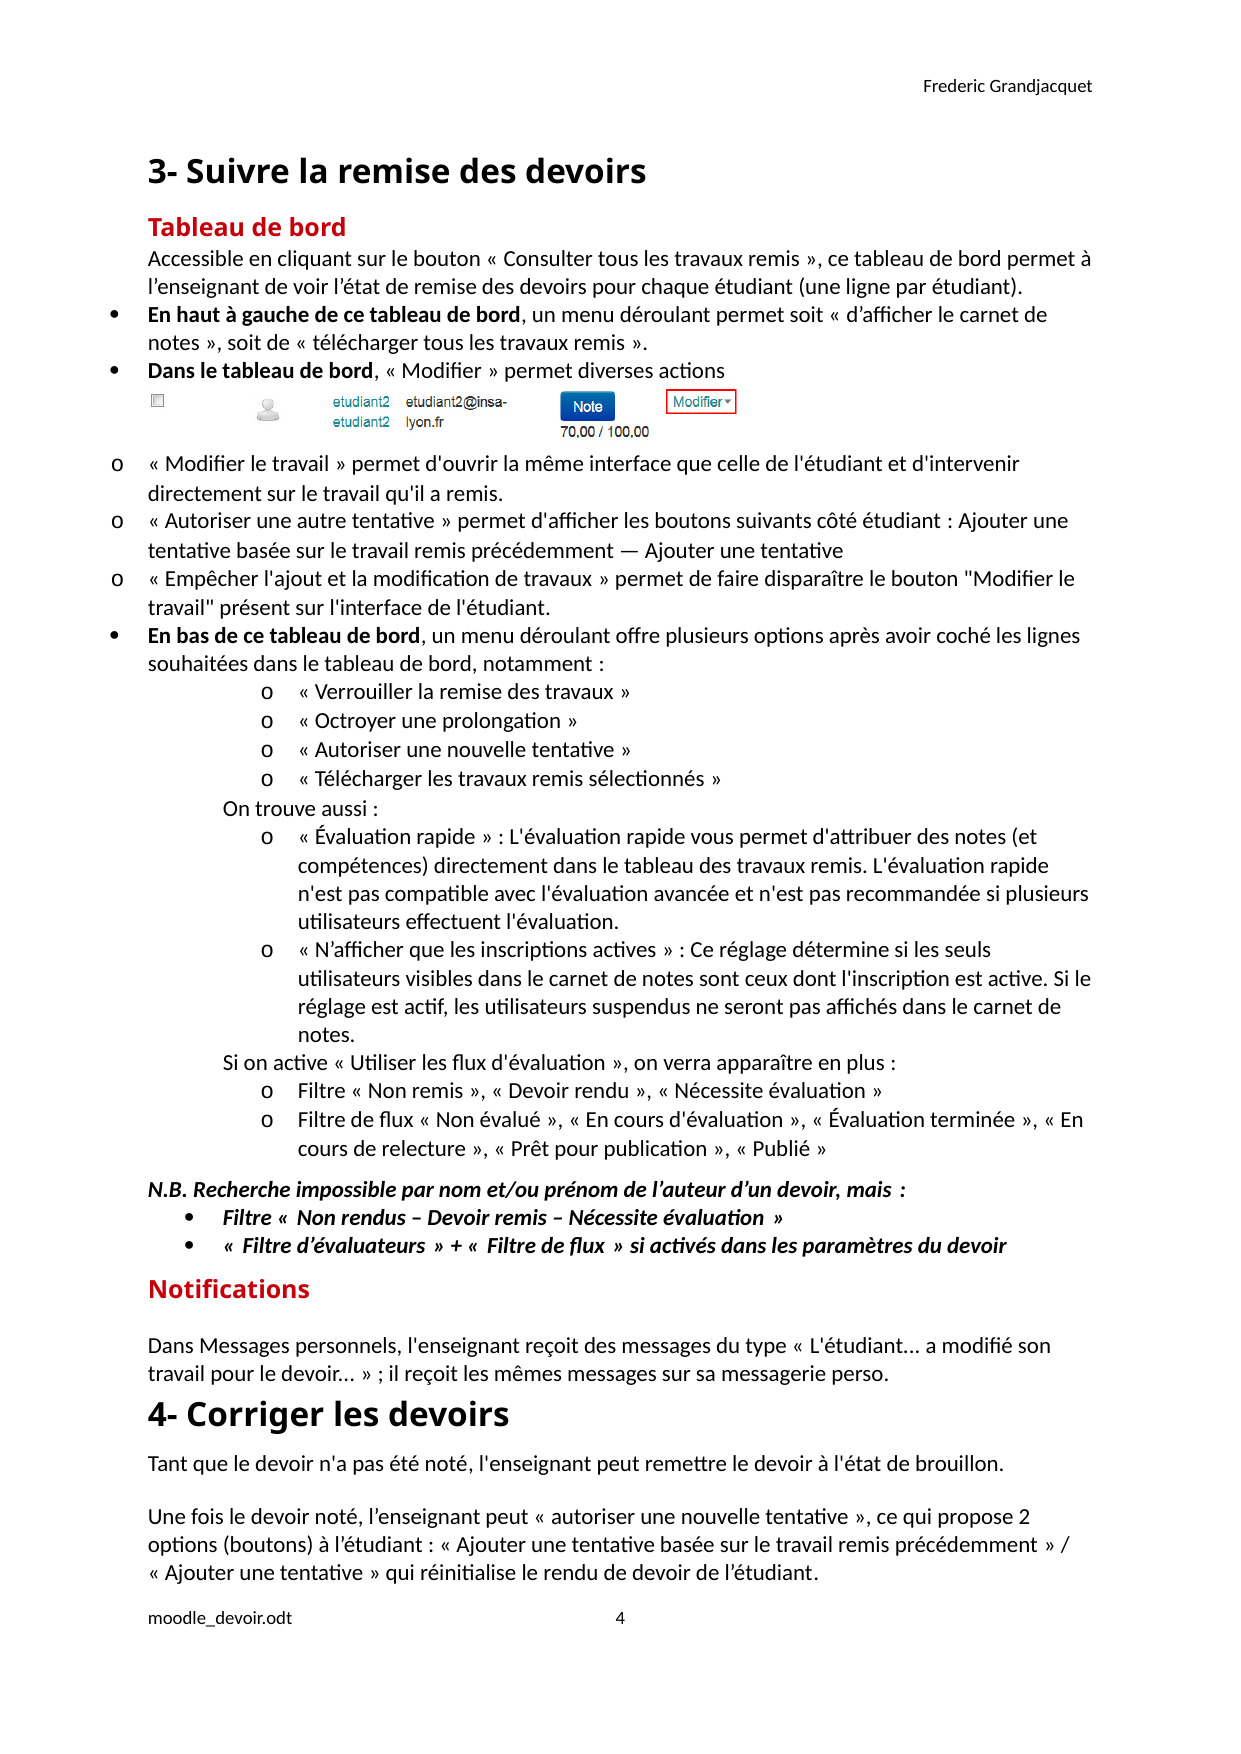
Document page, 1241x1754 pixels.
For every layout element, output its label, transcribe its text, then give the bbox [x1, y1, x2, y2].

list « Télécharger les travaux remis sélectionnés » [260, 764, 1093, 794]
list « Évaluation rapide » : L'évaluation rapide vous permet d'attribuer des notes (et compétences) directement dans le tableau des travaux remis. L'évaluation rapide n'est pas compatible avec l'évaluation avancée et n'est pas recommandée si plusieurs utilisateurs effectuent l'évaluation. [260, 822, 1093, 935]
list « Octroyer une prolongation » [260, 706, 1093, 735]
subtitle 4- Corriger les devoirs [148, 1391, 1093, 1436]
list En bas de ce tableau de bord, un menu déroulant offre plusieurs options après avoir coché les lignes souhaitées dans le tableau de bord, notamment : [110, 621, 1093, 677]
list « Modifier le travail » permet d'ouvrir la même interface que celle de l'étudiant et d'intervenir directement sur le travail qu'il a remis. [110, 449, 1093, 507]
subtitle Tableau de bord [148, 210, 1093, 244]
list « Verrouiller la remise des travaux » [260, 677, 1093, 706]
text Dans Messages personnels, l'enseignant reçoit des messages du type « L'étudiant... a modifié son travail pour le devoir... » ; il reçoit les mêmes messages sur sa messagerie perso. [148, 1331, 1093, 1387]
subtitle Notifications [148, 1272, 1093, 1306]
list « Autoriser une nouvelle tentative » [260, 735, 1093, 764]
list Filtre de flux « Non évalué », « En cours d'évaluation », « Évaluation terminée », « En cours de relecture », « Prêt pour publication », « Publié » [260, 1105, 1093, 1163]
list Filtre « Non remis », « Devoir rendu », « Nécessite évaluation » [260, 1076, 1093, 1105]
list En haut à gauche de ce tableau de bord, un menu déroulant permet soit « d’afficher le carnet de notes », soit de « télécharger tous les travaux remis ». [110, 300, 1093, 356]
list Filtre « Non rendus – Devoir remis – Nécessite évaluation » [185, 1203, 1093, 1231]
subtitle 3- Suivre la remise des devoirs [148, 148, 1093, 193]
text Accessible en cliquant sur le bouton « Consulter tous les travaux remis », ce tableau de bord permet à l’enseignant de voir l’état de remise des devoirs pour chaque étudiant (une ligne par étudiant). [148, 244, 1093, 300]
text Tant que le devoir n'a pas été noté, l'enseignant peut remettre le devoir à l'état de brouillon. [148, 1449, 1093, 1477]
list « N’afficher que les inscriptions actives » : Ce réglage détermine si les seuls utilisateurs visibles dans le carnet de notes sont ceux dont l'inscription est active. Si le réglage est actif, les utilisateurs suspendus ne seront pas affichés dans le carnet de notes. [260, 935, 1093, 1048]
text N.B. Recherche impossible par nom et/ou prénom de l’auteur d’un devoir, mais : [148, 1175, 1093, 1203]
list « Filtre d’évaluateurs » + « Filtre de flux » si activés dans les paramètres du devoir [185, 1231, 1093, 1259]
text Une fois le devoir noté, l’enseignant peut « autoriser une nouvelle tentative », ce qui propose 2 options (boutons) à l’étudiant : « Ajouter une tentative basée sur le travail remis précédemment » / « Ajouter une tentative » qui réinitialise le rendu de devoir de l’étudiant. [148, 1502, 1093, 1586]
text On trouve aussi : [223, 794, 1093, 822]
list « Empêcher l'ajout et la modification de travaux » permet de faire disparaître le bouton "Modifier le travail" présent sur l'interface de l'étudiant. [110, 564, 1093, 621]
list Dans le tableau de bord, « Modifier » permet diverses actions [110, 356, 1093, 449]
list « Autoriser une autre tentative » permet d'afficher les boutons suivants côté étudiant : Ajouter une tentative basée sur le travail remis précédemment — Ajouter une tentative [110, 507, 1093, 564]
text Si on active « Utiliser les flux d'évaluation », on verra apparaître en plus : [223, 1048, 1093, 1076]
